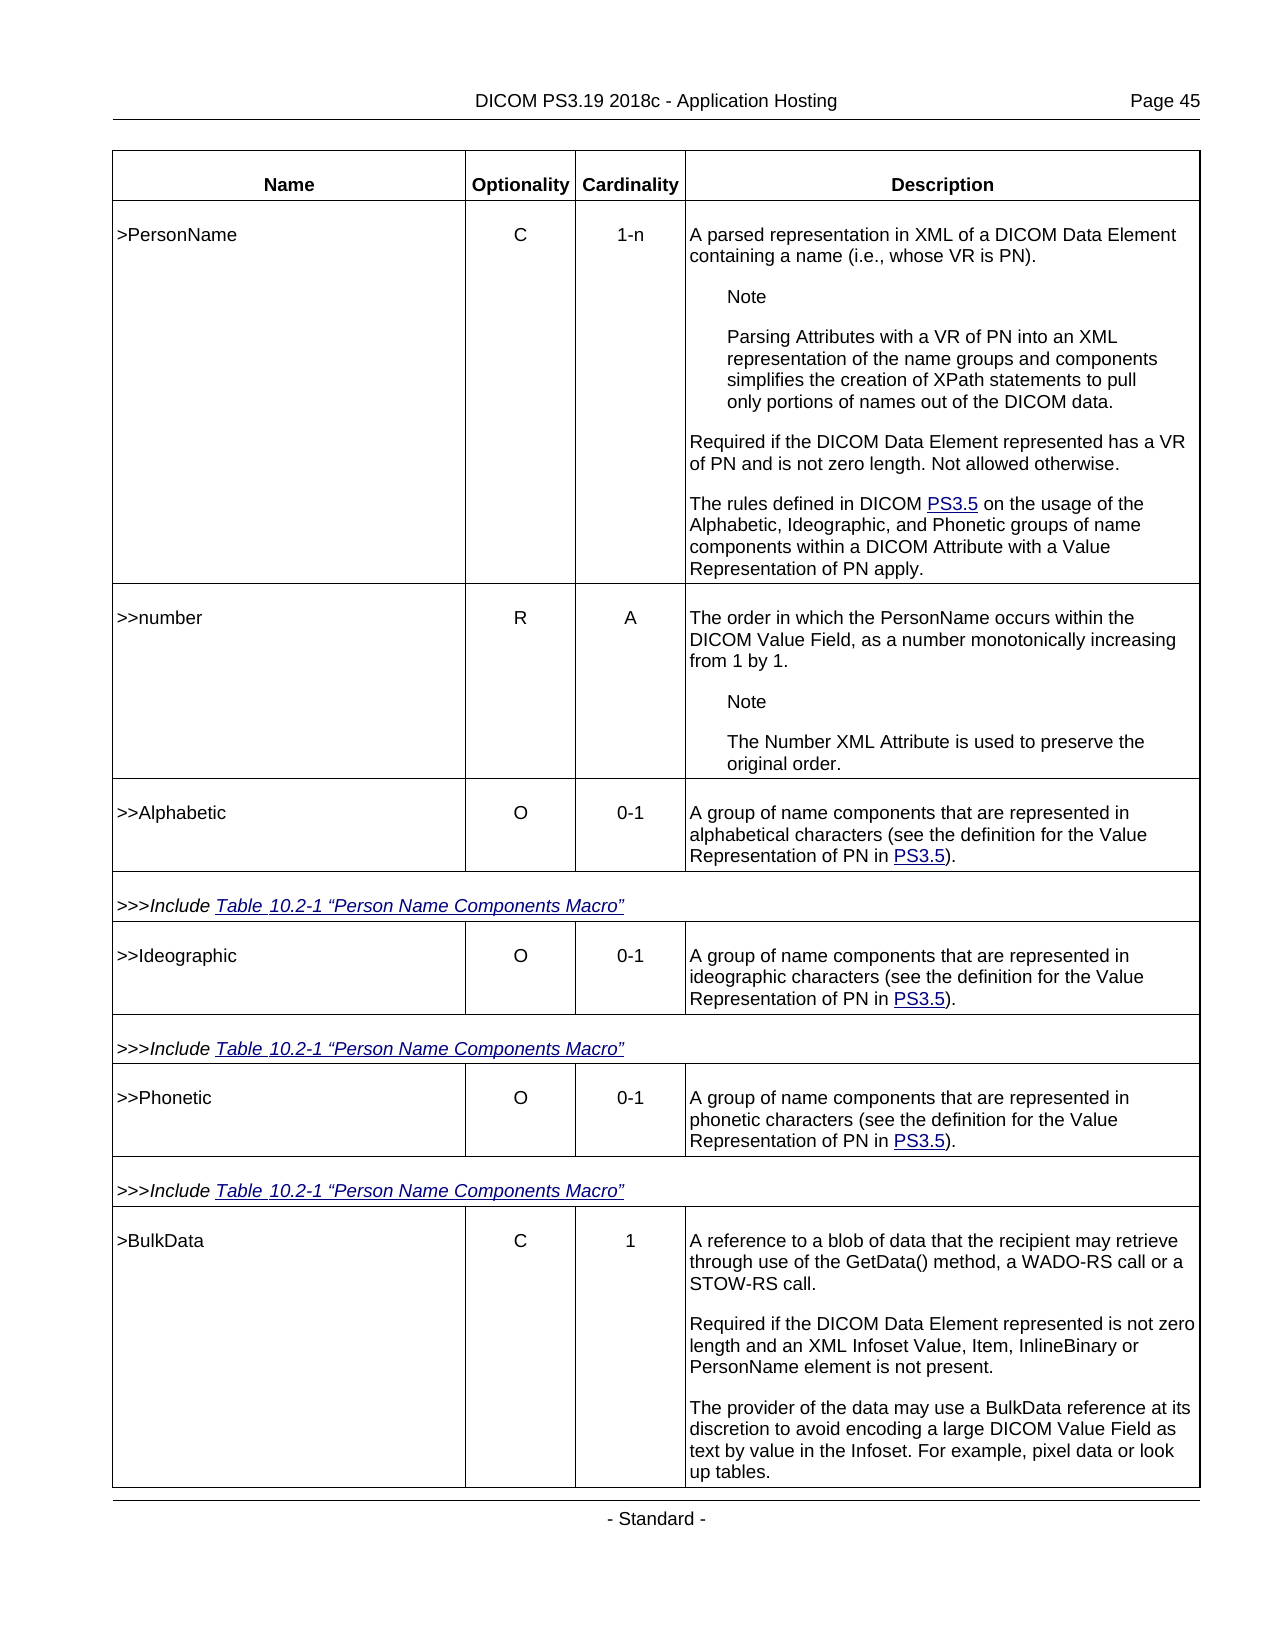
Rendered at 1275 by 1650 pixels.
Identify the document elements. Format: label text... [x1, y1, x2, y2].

table_cell O [466, 779, 575, 871]
table_cell A [576, 584, 685, 778]
table_cell 1-n [576, 201, 685, 583]
table_cell 1 [576, 1207, 685, 1487]
table_cell >>>Include Table 10.2-1 “Person Name Components Macro” [113, 1015, 1199, 1063]
table_cell The order in which the PersonName occurs within the DICOM Value Field, as a number monotonically increasing from 1 by 1. Note The Number XML Attribute is used to preserve the original order. [686, 584, 1199, 778]
table_cell 0-1 [576, 779, 685, 871]
table_cell >>>Include Table 10.2-1 “Person Name Components Macro” [113, 872, 1199, 921]
table_header Description [686, 151, 1199, 200]
table_cell 0-1 [576, 922, 685, 1013]
table_header Optionality [466, 151, 575, 200]
table_header Cardinality [576, 151, 685, 200]
table_cell A parsed representation in XML of a DICOM Data Element containing a name (i.e., whose VR is PN). Note Parsing Attributes with a VR of PN into an XML representation of the name groups and components simplifies the creation of XPath statements to pull only portions of names out of the DICOM data. Required if the DICOM Data Element represented has a VR of PN and is not zero length. Not allowed otherwise. The rules defined in DICOM PS3.5 on the usage of the Alphabetic, Ideographic, and Phonetic groups of name components within a DICOM Attribute with a Value Representation of PN apply. [686, 201, 1199, 583]
table_cell 0-1 [576, 1064, 685, 1156]
table_cell A reference to a blob of data that the recipient may retrieve through use of the GetData() method, a WADO-RS call or a STOW-RS call. Required if the DICOM Data Element represented is not zero length and an XML Infoset Value, Item, InlineBinary or PersonName element is not present. The provider of the data may use a BulkData reference at its discretion to avoid encoding a large DICOM Value Field as text by value in the Infoset. For example, pixel data or look up tables. [686, 1207, 1199, 1487]
table_cell >>Alphabetic [113, 779, 465, 871]
table_cell C [466, 1207, 575, 1487]
table_cell A group of name components that are represented in alphabetical characters (see the definition for the Value Representation of PN in PS3.5). [686, 779, 1199, 871]
table_cell >>Ideographic [113, 922, 465, 1013]
table_cell >BulkData [113, 1207, 465, 1487]
table_header Name [113, 151, 465, 200]
table_cell >>>Include Table 10.2-1 “Person Name Components Macro” [113, 1157, 1199, 1206]
table_cell >>Phonetic [113, 1064, 465, 1156]
table_cell O [466, 1064, 575, 1156]
table_cell O [466, 922, 575, 1013]
table_cell >>number [113, 584, 465, 778]
table_cell C [466, 201, 575, 583]
table_cell >PersonName [113, 201, 465, 583]
table_cell R [466, 584, 575, 778]
table_cell A group of name components that are represented in ideographic characters (see the definition for the Value Representation of PN in PS3.5). [686, 922, 1199, 1013]
table_cell A group of name components that are represented in phonetic characters (see the definition for the Value Representation of PN in PS3.5). [686, 1064, 1199, 1156]
